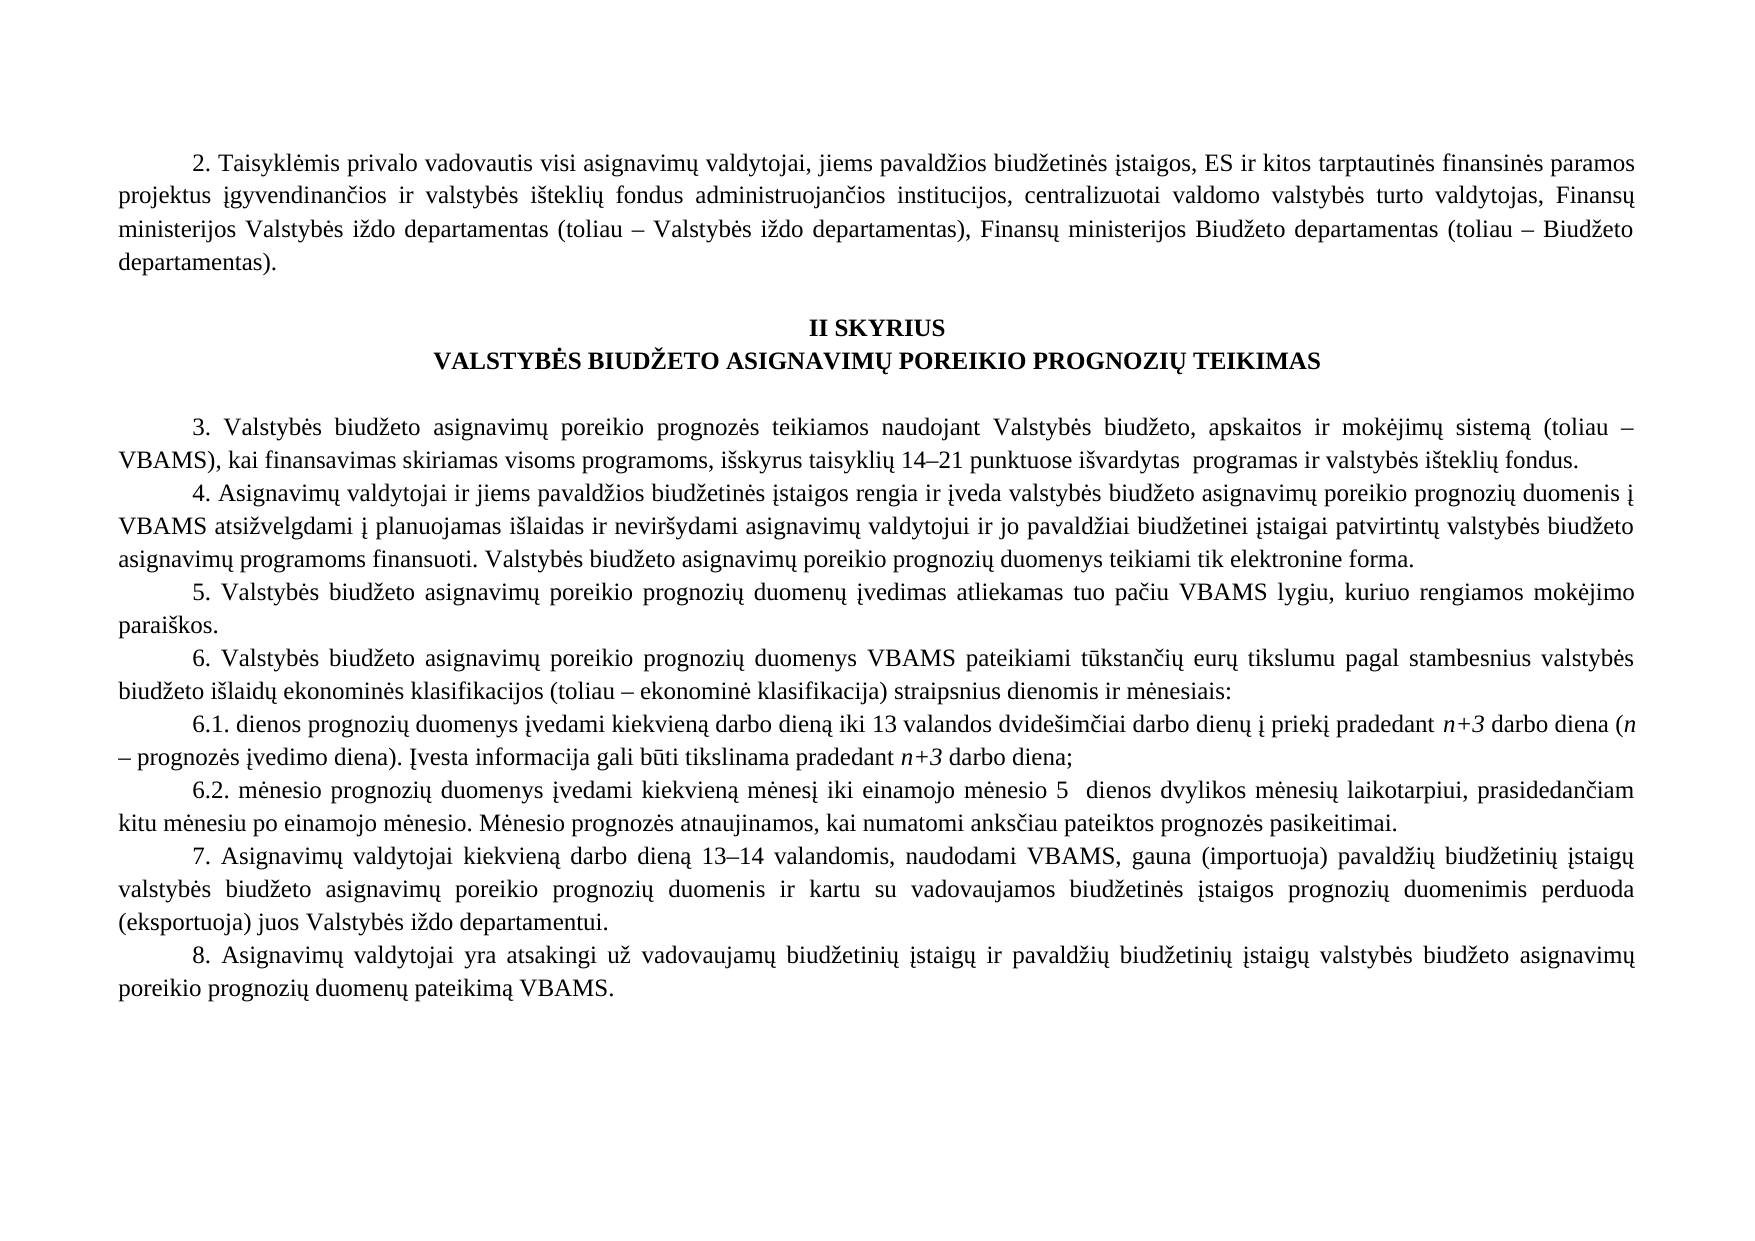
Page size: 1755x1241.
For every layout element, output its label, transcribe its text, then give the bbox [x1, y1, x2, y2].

text 5. Valstybės biudžeto asignavimų poreikio prognozių duomenų įvedimas atliekamas tuo pačiu VBAMS lygiu, kuriuo rengiamos mokėjimo paraiškos. [118, 577, 1636, 639]
text 8. Asignavimų valdytojai yra atsakingi už vadovaujamų biudžetinių įstaigų ir pavaldžių biudžetinių įstaigų valstybės biudžeto asignavimų poreikio prognozių duomenų pateikimą VBAMS. [118, 940, 1636, 1002]
text 6.2. mėnesio prognozių duomenys įvedami kiekvieną mėnesį iki einamojo mėnesio 5 dienos dvylikos mėnesių laikotarpiui, prasidedančiam kitu mėnesiu po einamojo mėnesio. Mėnesio prognozės atnaujinamos, kai numatomi anksčiau pateiktos prognozės pasikeitimai. [118, 775, 1636, 837]
text 6. Valstybės biudžeto asignavimų poreikio prognozių duomenys VBAMS pateikiami tūkstančių eurų tikslumu pagal stambesnius valstybės biudžeto išlaidų ekonominės klasifikacijos (toliau – ekonominė klasifikacija) straipsnius dienomis ir mėnesiais: [118, 643, 1636, 705]
text 3. Valstybės biudžeto asignavimų poreikio prognozės teikiamos naudojant Valstybės biudžeto, apskaitos ir mokėjimų sistemą (toliau – VBAMS), kai finansavimas skiriamas visoms programoms, išskyrus taisyklių 14–21 punktuose išvardytas programas ir valstybės išteklių fondus. [118, 412, 1636, 473]
text 2. Taisyklėmis privalo vadovautis visi asignavimų valdytojai, jiems pavaldžios biudžetinės įstaigos, ES ir kitos tarptautinės finansinės paramos projektus įgyvendinančios ir valstybės išteklių fondus administruojančios institucijos, centralizuotai valdomo valstybės turto valdytojas, Finansų ministerijos Valstybės iždo departamentas (toliau – Valstybės iždo departamentas), Finansų ministerijos Biudžeto departamentas (toliau – Biudžeto departamentas). [118, 148, 1636, 275]
text VALSTYBĖS BIUDŽETO ASIGNAVIMŲ POREIKIO PROGNOZIŲ TEIKIMAS [118, 346, 1636, 374]
text 7. Asignavimų valdytojai kiekvieną darbo dieną 13–14 valandomis, naudodami VBAMS, gauna (importuoja) pavaldžių biudžetinių įstaigų valstybės biudžeto asignavimų poreikio prognozių duomenis ir kartu su vadovaujamos biudžetinės įstaigos prognozių duomenimis perduoda (eksportuoja) juos Valstybės iždo departamentui. [118, 841, 1636, 936]
text 4. Asignavimų valdytojai ir jiems pavaldžios biudžetinės įstaigos rengia ir įveda valstybės biudžeto asignavimų poreikio prognozių duomenis į VBAMS atsižvelgdami į planuojamas išlaidas ir neviršydami asignavimų valdytojui ir jo pavaldžiai biudžetinei įstaigai patvirtintų valstybės biudžeto asignavimų programoms finansuoti. Valstybės biudžeto asignavimų poreikio prognozių duomenys teikiami tik elektronine forma. [118, 478, 1636, 573]
text 6.1. dienos prognozių duomenys įvedami kiekvieną darbo dieną iki 13 valandos dvidešimčiai darbo dienų į priekį pradedant n+3 darbo diena (n – prognozės įvedimo diena). Įvesta informacija gali būti tikslinama pradedant n+3 darbo diena; [118, 709, 1636, 771]
text II SKYRIUS [118, 313, 1636, 341]
